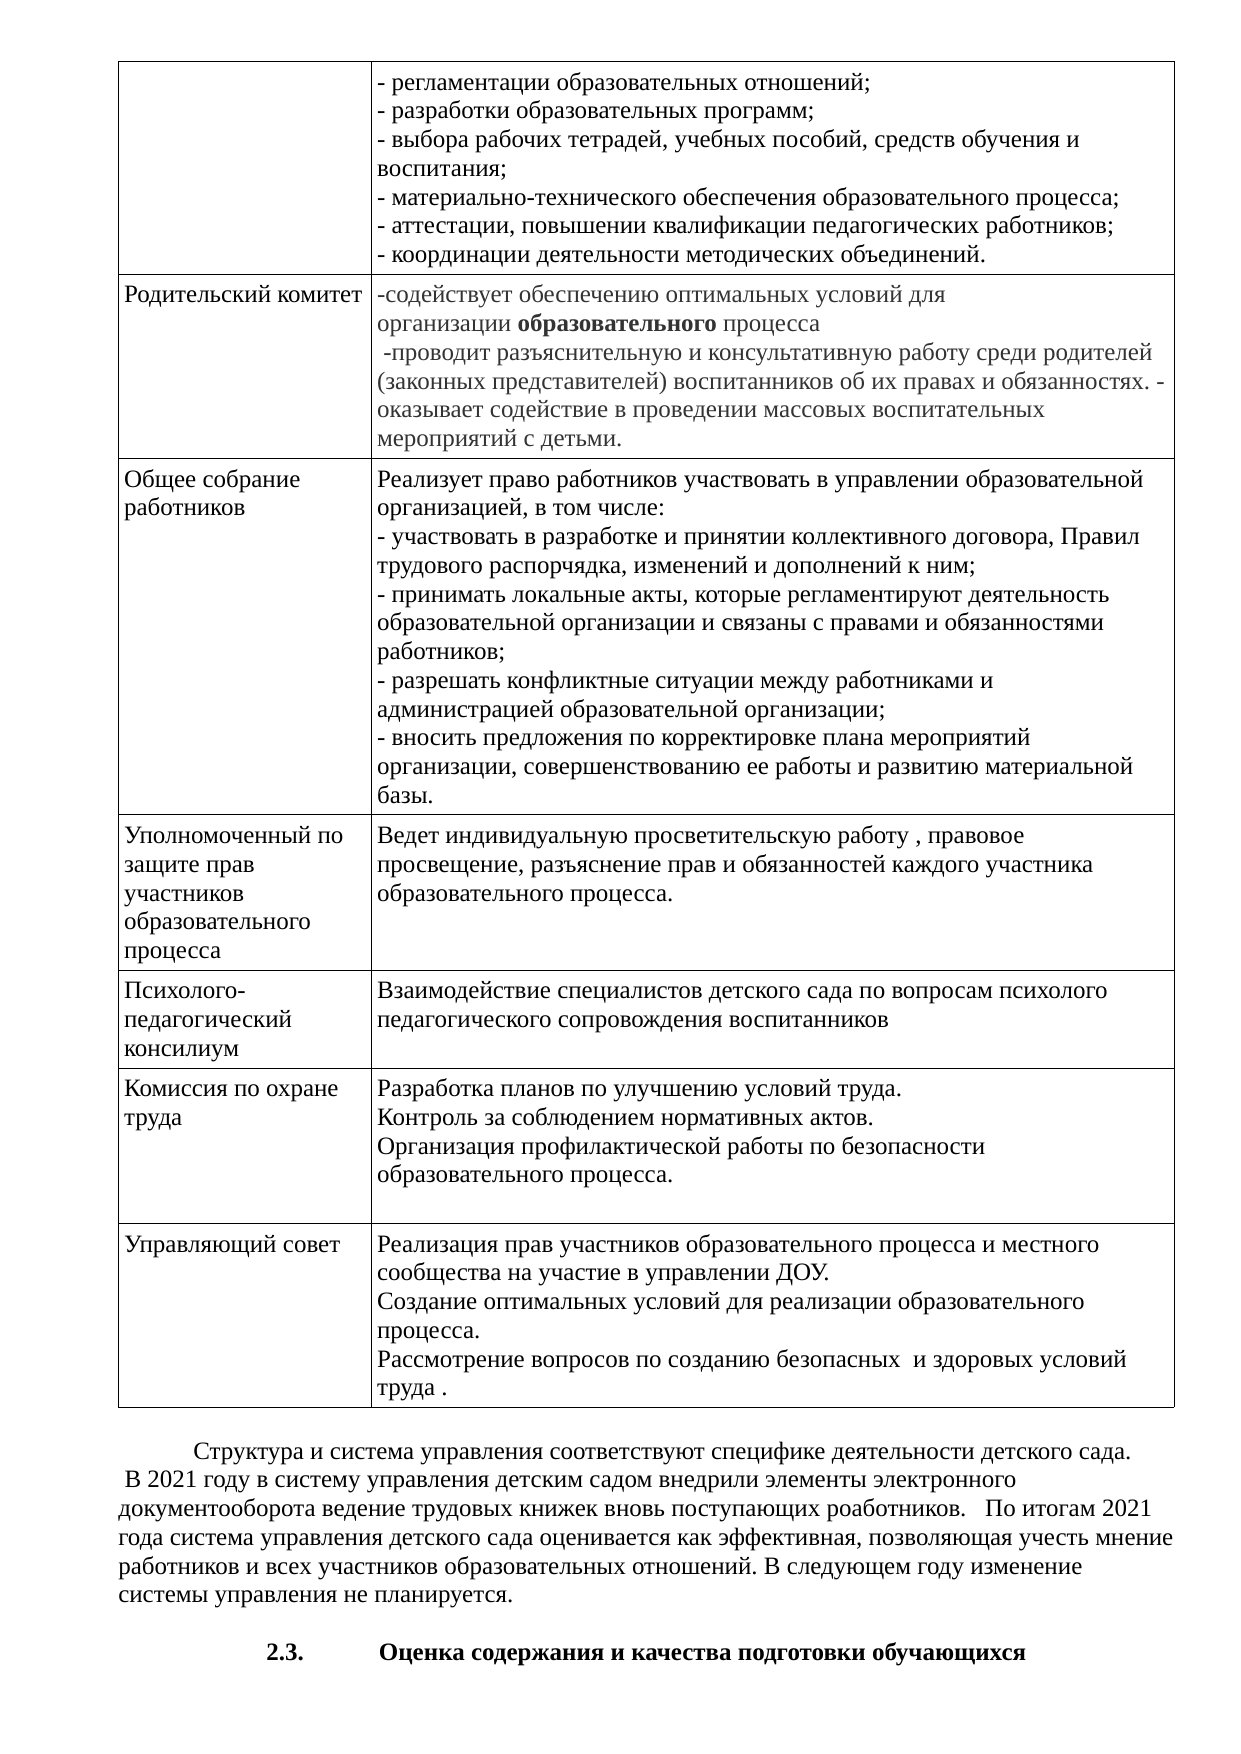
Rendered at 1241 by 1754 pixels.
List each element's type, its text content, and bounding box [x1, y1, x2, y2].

table_cell Реализация прав участников образовательного процесса и местного сообщества на участие в управлении ДОУ. Создание оптимальных условий для реализации образовательного процесса. Рассмотрение вопросов по созданию безопасных и здоровых условий труда . [372, 1224, 1174, 1407]
table_cell Разработка планов по улучшению условий труда. Контроль за соблюдением нормативных актов. Организация профилактической работы по безопасности образовательного процесса. [372, 1069, 1174, 1223]
table_cell [119, 62, 371, 274]
table_cell Реализует право работников участвовать в управлении образовательной организацией, в том числе: - участвовать в разработке и принятии коллективного договора, Правил трудового распорчядка, изменений и дополнений к ним; - принимать локальные акты, которые регламентируют деятельность образовательной организации и связаны с правами и обязанностями работников; - разрешать конфликтные ситуации между работниками и администрацией образовательной организации; - вносить предложения по корректировке плана мероприятий организации, совершенствованию ее работы и развитию материальной базы. [372, 459, 1174, 814]
table_cell Комиссия по охране труда [119, 1069, 371, 1223]
text Структура и система управления соответствуют специфике деятельности детского сада. [118, 1436, 1174, 1464]
table_cell Общее собрание работников [119, 459, 371, 814]
list Оценка содержания и качества подготовки обучающихся [118, 1637, 1174, 1666]
text В 2021 году в систему управления детским садом внедрили элементы электронного документооборота ведение трудовых книжек вновь поступающих роаботников. По итогам 2021 года система управления детского сада оценивается как эффективная, позволяющая учесть мнение работников и всех участников образовательных отношений. В следующем году изменение системы управления не планируется. [118, 1464, 1174, 1608]
table_cell -содействует обеспечению оптимальных условий для организации образовательного процесса -проводит разъяснительную и консультативную работу среди родителей (законных представителей) воспитанников об их правах и обязанностях. -оказывает содействие в проведении массовых воспитательных мероприятий с детьми. [372, 275, 1174, 458]
table_cell - регламентации образовательных отношений; - разработки образовательных программ; - выбора рабочих тетрадей, учебных пособий, средств обучения и воспитания; - материально-технического обеспечения образовательного процесса; - аттестации, повышении квалификации педагогических работников; - координации деятельности методических объединений. [372, 62, 1174, 274]
table_cell Уполномоченный по защите прав участников образовательного процесса [119, 815, 371, 970]
table_cell Управляющий совет [119, 1224, 371, 1407]
table_cell Родительский комитет [119, 275, 371, 458]
table_cell Ведет индивидуальную просветительскую работу , правовое просвещение, разъяснение прав и обязанностей каждого участника образовательного процесса. [372, 815, 1174, 970]
table_cell Взаимодействие специалистов детского сада по вопросам психолого педагогического сопровождения воспитанников [372, 971, 1174, 1067]
table_cell Психолого-педагогический консилиум [119, 971, 371, 1067]
